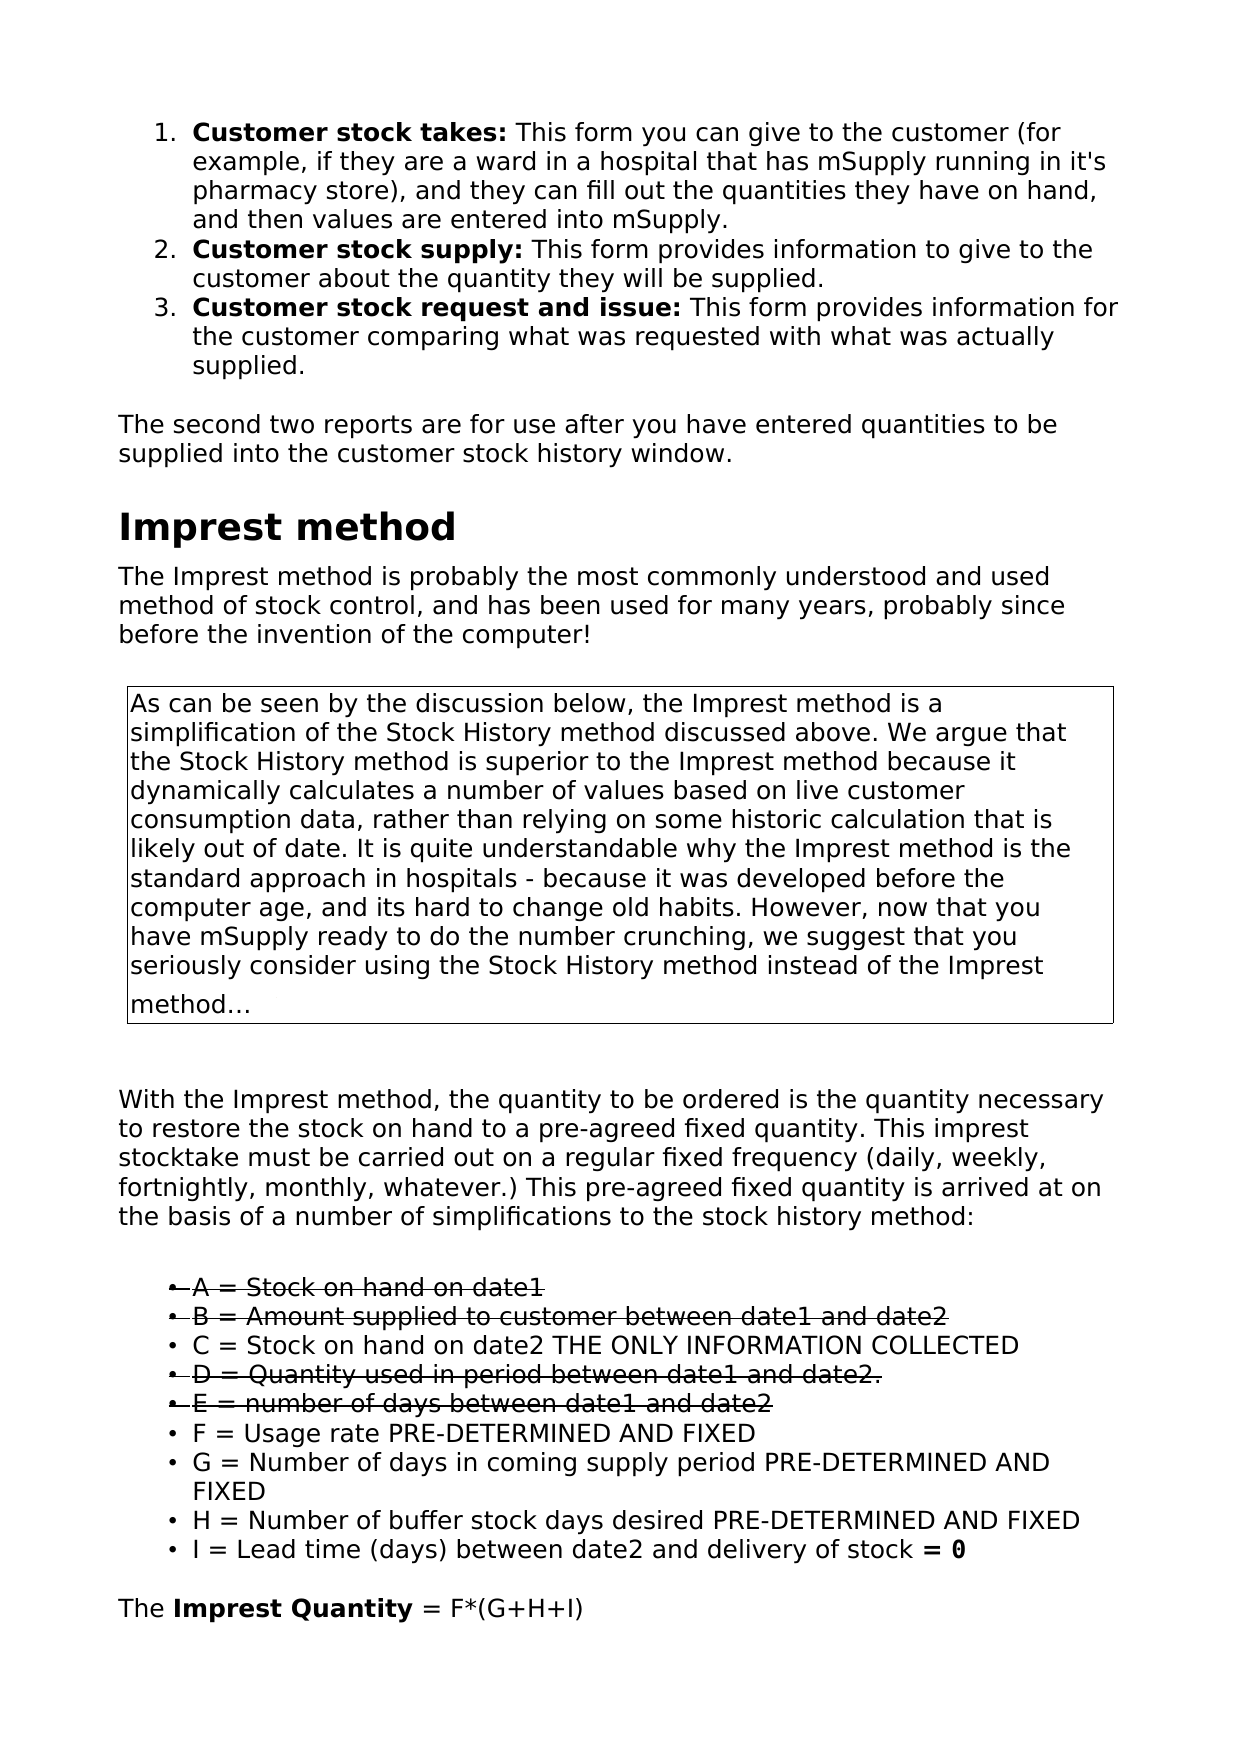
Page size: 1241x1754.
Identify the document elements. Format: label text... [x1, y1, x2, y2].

subtitle Imprest method [118, 506, 1122, 549]
text The Imprest method is probably the most commonly understood and used method of stock control, and has been used for many years, probably since before the invention of the computer! [118, 562, 1122, 649]
text With the Imprest method, the quantity to be ordered is the quantity necessary to restore the stock on hand to a pre-agreed fixed quantity. This imprest stocktake must be carried out on a regular fixed frequency (daily, weekly, fortnightly, monthly, whatever.) This pre-agreed fixed quantity is arrived at on the basis of a number of simplifications to the stock history method: [118, 1085, 1122, 1231]
list I = Lead time (days) between date2 and delivery of stock = 0 [177, 1536, 1122, 1565]
table_header As can be seen by the discussion below, the Imprest method is a simplification of the Stock History method discussed above. We argue that the Stock History method is superior to the Imprest method because it dynamically calculates a number of values based on live customer consumption data, rather than relying on some historic calculation that is likely out of date. It is quite understandable why the Imprest method is the standard approach in hospitals - because it was developed before the computer age, and its hard to change old habits. However, now that you have mSupply ready to do the number crunching, we suggest that you seriously consider using the Stock History method instead of the Imprest method… [128, 687, 1113, 1023]
list Customer stock supply: This form provides information to give to the customer about the quantity they will be supplied. [177, 235, 1122, 293]
list A = Stock on hand on date1 [177, 1273, 1122, 1302]
list G = Number of days in coming supply period PRE-DETERMINED AND FIXED [177, 1448, 1122, 1506]
list D = Quantity used in period between date1 and date2. [177, 1361, 1122, 1390]
text The Imprest Quantity = F*(G+H+I) [118, 1594, 1122, 1623]
list F = Usage rate PRE-DETERMINED AND FIXED [177, 1419, 1122, 1448]
list H = Number of buffer stock days desired PRE-DETERMINED AND FIXED [177, 1506, 1122, 1536]
list E = number of days between date1 and date2 [177, 1390, 1122, 1419]
text The second two reports are for use after you have entered quantities to be supplied into the customer stock history window. [118, 410, 1122, 468]
list B = Amount supplied to customer between date1 and date2 [177, 1302, 1122, 1331]
list C = Stock on hand on date2 THE ONLY INFORMATION COLLECTED [177, 1331, 1122, 1361]
list Customer stock request and issue: This form provides information for the customer comparing what was requested with what was actually supplied. [177, 293, 1122, 381]
list Customer stock takes: This form you can give to the customer (for example, if they are a ward in a hospital that has mSupply running in it's pharmacy store), and they can fill out the quantities they have on hand, and then values are entered into mSupply. [177, 118, 1122, 235]
